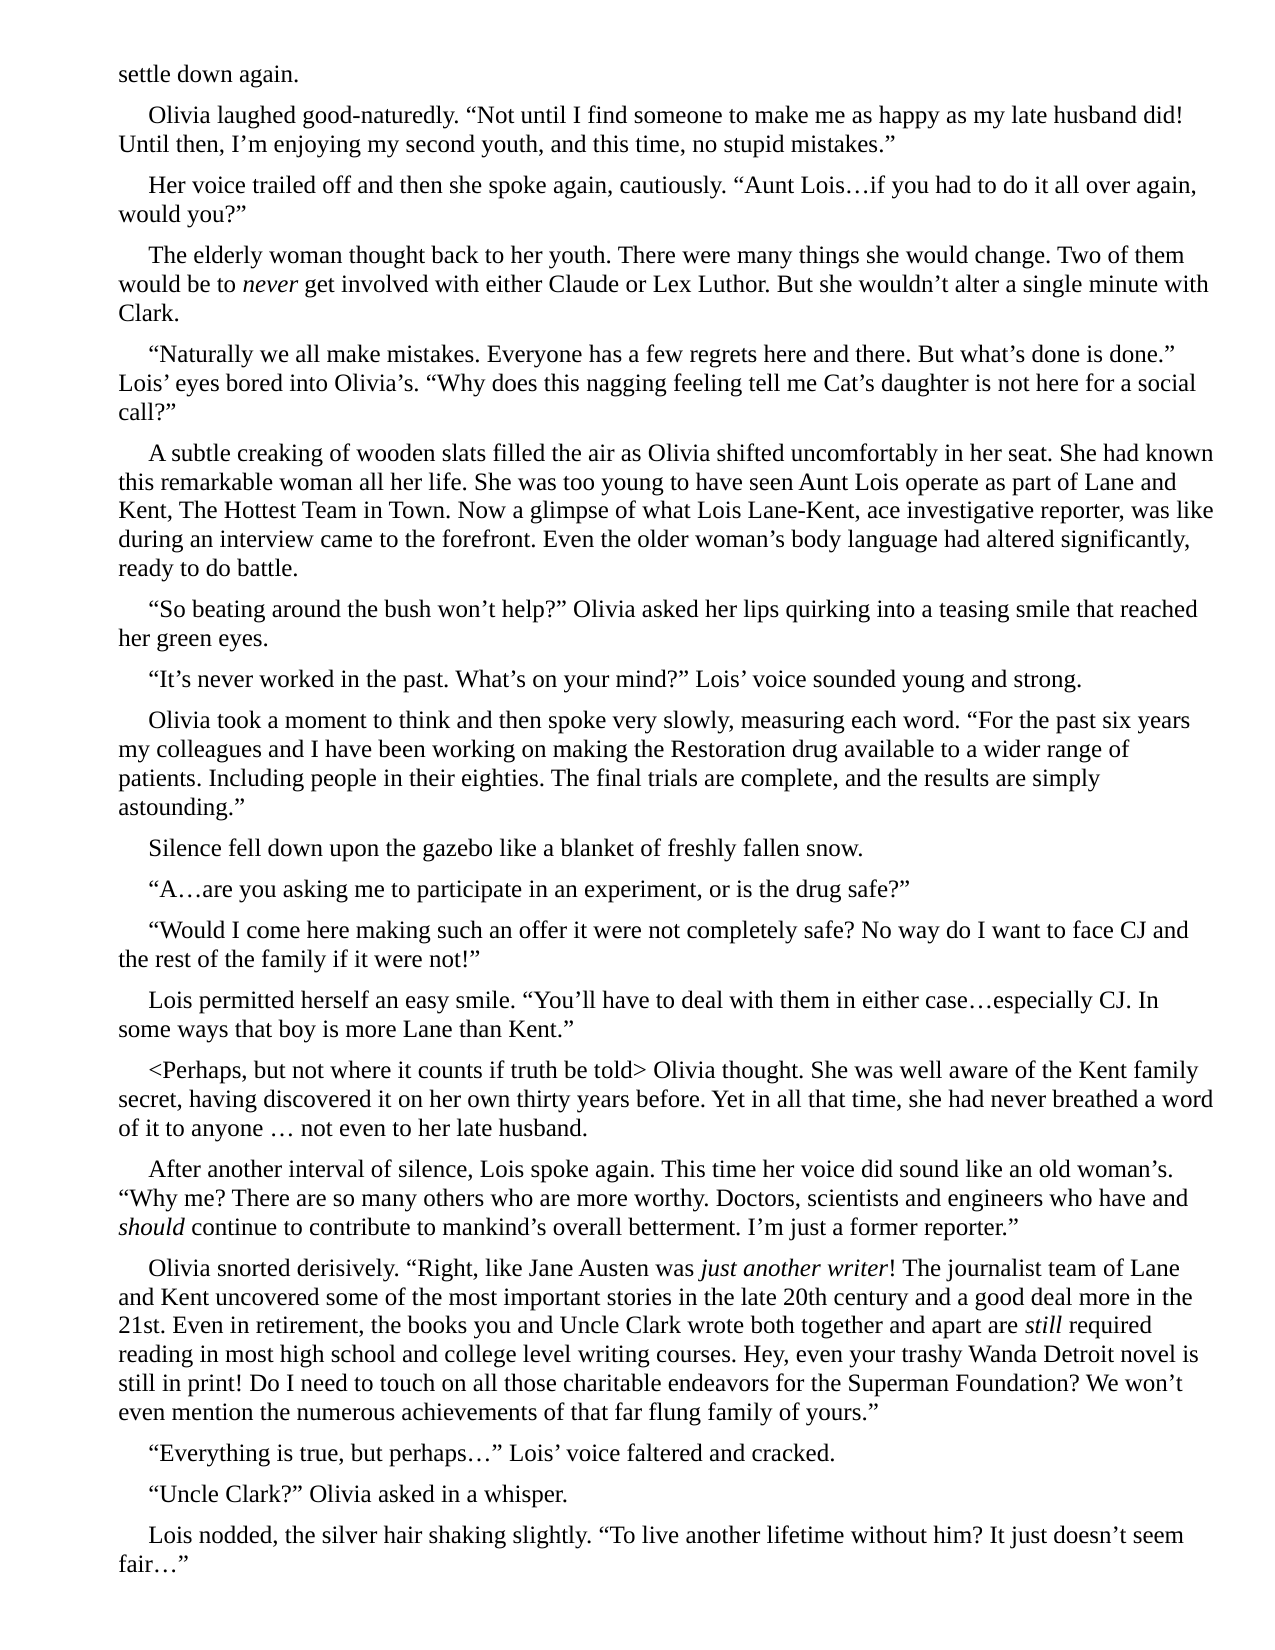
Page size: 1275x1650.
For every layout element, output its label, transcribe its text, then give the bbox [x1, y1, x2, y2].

text “A…are you asking me to participate in an experiment, or is the drug safe?” [118, 874, 1216, 903]
text “Uncle Clark?” Olivia asked in a whisper. [118, 1479, 1216, 1508]
text Lois nodded, the silver hair shaking slightly. “To live another lifetime without him? It just doesn’t seem fair…” [118, 1520, 1216, 1578]
text “It’s never worked in the past. What’s on your mind?” Lois’ voice sounded young and strong. [118, 664, 1216, 693]
text Her voice trailed off and then she spoke again, cautiously. “Aunt Lois…if you had to do it all over again, would you?” [118, 170, 1216, 228]
text “Would I come here making such an offer it were not completely safe? No way do I want to face CJ and the rest of the family if it were not!” [118, 915, 1216, 973]
text After another interval of silence, Lois spoke again. This time her voice did sound like an old woman’s. “Why me? There are so many others who are more worthy. Doctors, scientists and engineers who have and should continue to contribute to mankind’s overall betterment. I’m just a former reporter.” [118, 1154, 1216, 1240]
text Olivia snorted derisively. “Right, like Jane Austen was just another writer! The journalist team of Lane and Kent uncovered some of the most important stories in the late 20th century and a good deal more in the 21st. Even in retirement, the books you and Uncle Clark wrote both together and apart are still required reading in most high school and college level writing courses. Hey, even your trashy Wanda Detroit novel is still in print! Do I need to touch on all those charitable endeavors for the Superman Foundation? We won’t even mention the numerous achievements of that far flung family of yours.” [118, 1253, 1216, 1425]
text settle down again. [118, 59, 1216, 88]
text Olivia laughed good-naturedly. “Not until I find someone to make me as happy as my late husband did! Until then, I’m enjoying my second youth, and this time, no stupid mistakes.” [118, 100, 1216, 158]
text “Everything is true, but perhaps…” Lois’ voice faltered and cracked. [118, 1438, 1216, 1467]
text <Perhaps, but not where it counts if truth be told> Olivia thought. She was well aware of the Kent family secret, having discovered it on her own thirty years before. Yet in all that time, she had never breathed a word of it to anyone … not even to her late husband. [118, 1055, 1216, 1142]
text “Naturally we all make mistakes. Everyone has a few regrets here and there. But what’s done is done.” Lois’ eyes bored into Olivia’s. “Why does this nagging feeling tell me Cat’s daughter is not here for a social call?” [118, 339, 1216, 425]
text Silence fell down upon the gazebo like a blanket of freshly fallen snow. [118, 833, 1216, 862]
text The elderly woman thought back to her youth. There were many things she would change. Two of them would be to never get involved with either Claude or Lex Luthor. But she wouldn’t alter a single minute with Clark. [118, 240, 1216, 327]
text “So beating around the bush won’t help?” Olivia asked her lips quirking into a teasing smile that reached her green eyes. [118, 594, 1216, 652]
text A subtle creaking of wooden slats filled the air as Olivia shifted uncomfortably in her seat. She had known this remarkable woman all her life. She was too young to have seen Aunt Lois operate as part of Lane and Kent, The Hottest Team in Town. Now a glimpse of what Lois Lane-Kent, ace investigative reporter, was like during an interview came to the forefront. Even the older woman’s body language had altered significantly, ready to do battle. [118, 438, 1216, 582]
text Lois permitted herself an easy smile. “You’ll have to deal with them in either case…especially CJ. In some ways that boy is more Lane than Kent.” [118, 985, 1216, 1043]
text Olivia took a moment to think and then spoke very slowly, measuring each word. “For the past six years my colleagues and I have been working on making the Restoration drug available to a wider range of patients. Including people in their eighties. The final trials are complete, and the results are simply astounding.” [118, 705, 1216, 820]
